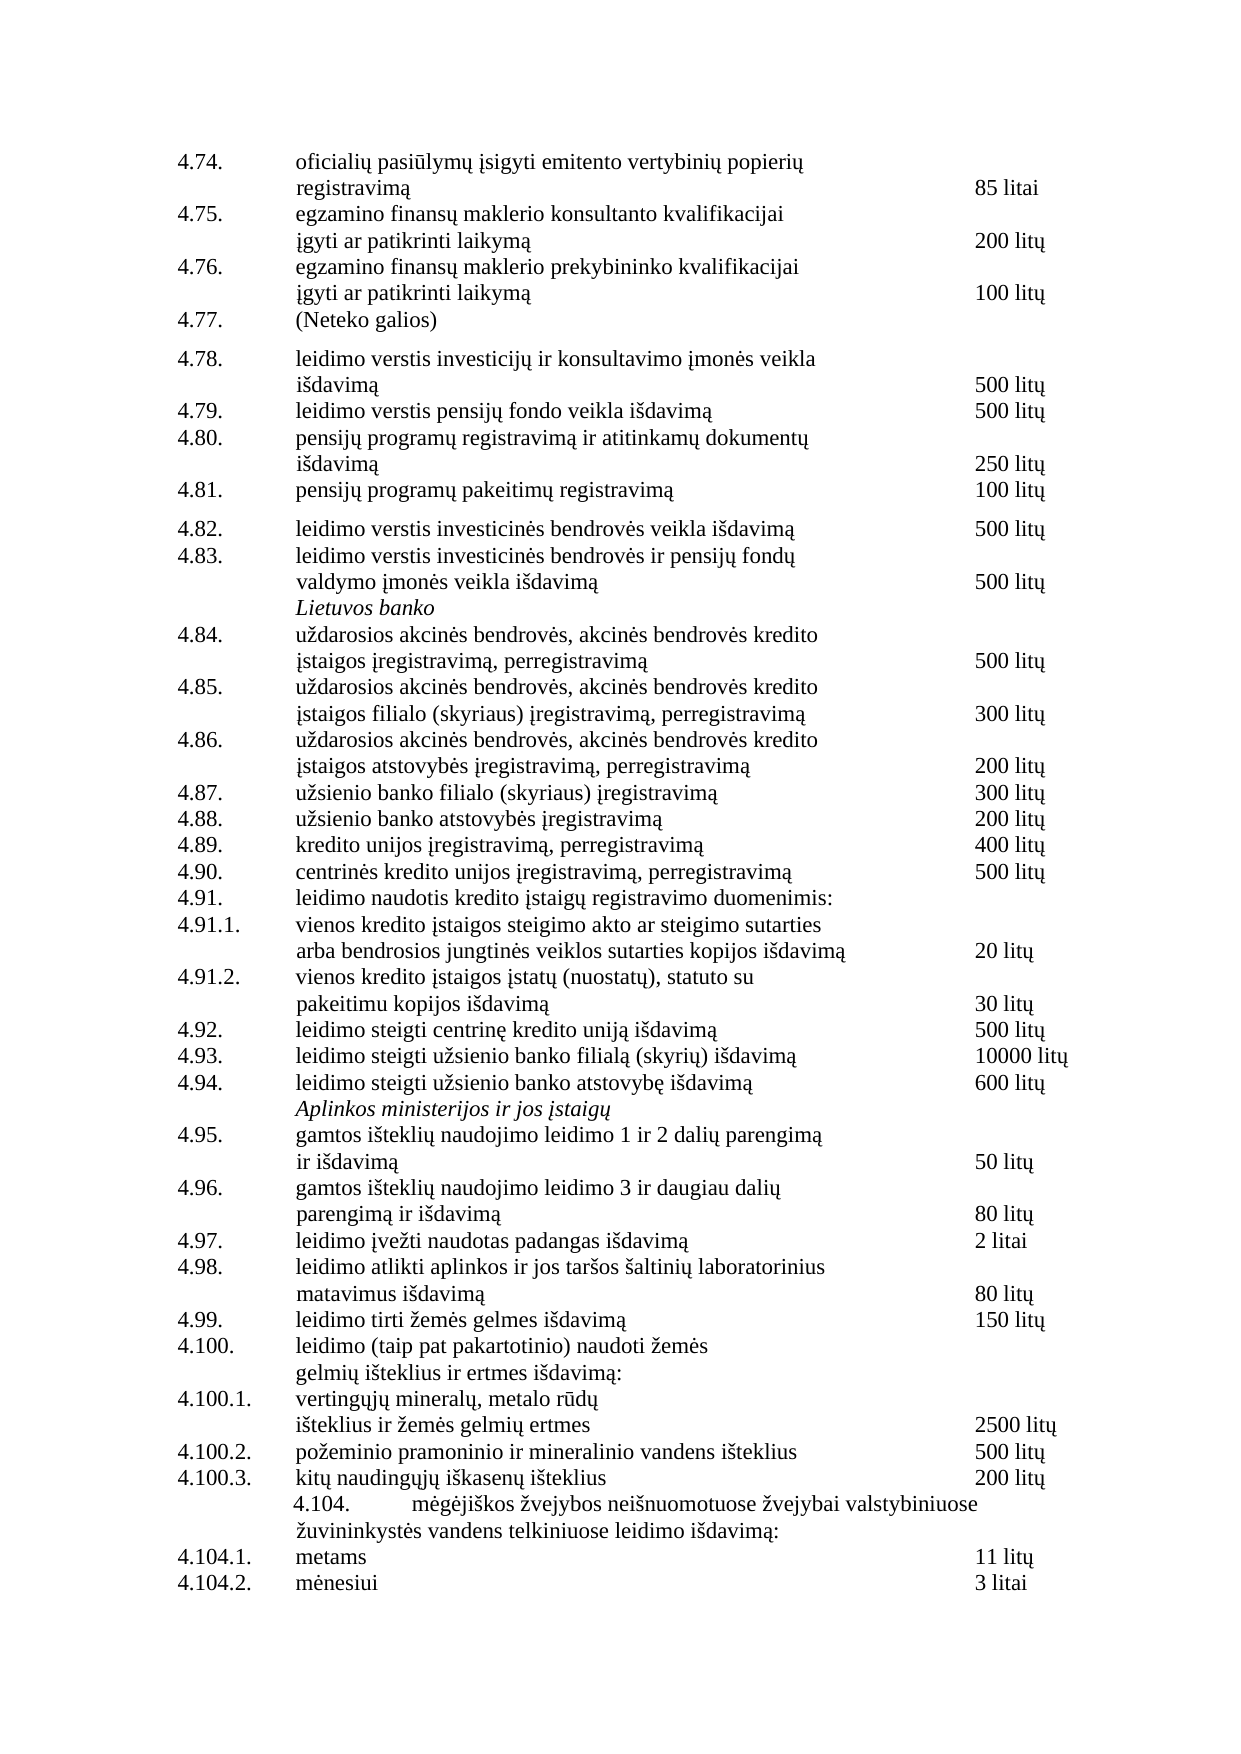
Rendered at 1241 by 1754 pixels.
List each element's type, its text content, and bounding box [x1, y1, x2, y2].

text 4.98. leidimo atlikti aplinkos ir jos taršos šaltinių laboratorinius matavimus išdavimą 80 litų [177, 1253, 1122, 1306]
text 4.84. uždarosios akcinės bendrovės, akcinės bendrovės kredito įstaigos įregistravimą, perregistravimą 500 litų [177, 621, 1122, 673]
text 4.79. leidimo verstis pensijų fondo veikla išdavimą 500 litų [177, 397, 1122, 424]
text 4.83. leidimo verstis investicinės bendrovės ir pensijų fondų valdymo įmonės veikla išdavimą 500 litų [177, 542, 1122, 594]
text 4.75. egzamino finansų maklerio konsultanto kvalifikacijai įgyti ar patikrinti laikymą 200 litų [177, 200, 1122, 253]
text 4.81. pensijų programų pakeitimų registravimą 100 litų [177, 476, 1122, 503]
text gelmių išteklius ir ertmes išdavimą: [177, 1359, 1122, 1385]
text 4.99. leidimo tirti žemės gelmes išdavimą 150 litų [177, 1306, 1122, 1332]
text 4.93. leidimo steigti užsienio banko filialą (skyrių) išdavimą 10000 litų [177, 1042, 1122, 1069]
text 4.82. leidimo verstis investicinės bendrovės veikla išdavimą 500 litų [177, 515, 1122, 542]
text 4.97. leidimo įvežti naudotas padangas išdavimą 2 litai [177, 1227, 1122, 1253]
text 4.87. užsienio banko filialo (skyriaus) įregistravimą 300 litų [177, 779, 1122, 805]
text 4.86. uždarosios akcinės bendrovės, akcinės bendrovės kredito įstaigos atstovybės įregistravimą, perregistravimą 200 litų [177, 726, 1122, 779]
text Lietuvos banko [177, 594, 1122, 621]
text 4.100.2. požeminio pramoninio ir mineralinio vandens išteklius 500 litų [177, 1438, 1122, 1464]
list mėgėjiškos žvejybos neišnuomotuose žvejybai valstybiniuose [290, 1490, 1122, 1517]
text 4.104.1. metams 11 litų [177, 1543, 1122, 1569]
text 4.96. gamtos išteklių naudojimo leidimo 3 ir daugiau dalių parengimą ir išdavimą 80 litų [177, 1174, 1122, 1227]
text 4.78. leidimo verstis investicijų ir konsultavimo įmonės veikla išdavimą 500 litų [177, 345, 1122, 397]
text 4.88. užsienio banko atstovybės įregistravimą 200 litų [177, 805, 1122, 832]
text 4.80. pensijų programų registravimą ir atitinkamų dokumentų išdavimą 250 litų [177, 424, 1122, 476]
text išteklius ir žemės gelmių ertmes 2500 litų [177, 1411, 1122, 1438]
text žuvininkystės vandens telkiniuose leidimo išdavimą: [296, 1517, 1122, 1543]
text 4.95. gamtos išteklių naudojimo leidimo 1 ir 2 dalių parengimą ir išdavimą 50 litų [177, 1121, 1122, 1174]
text 4.91.2. vienos kredito įstaigos įstatų (nuostatų), statuto su pakeitimu kopijos išdavimą 30 litų [177, 963, 1122, 1016]
text 4.100.1. vertingųjų mineralų, metalo rūdų [177, 1385, 1122, 1411]
text 4.100. leidimo (taip pat pakartotinio) naudoti žemės [177, 1332, 1122, 1359]
text 4.76. egzamino finansų maklerio prekybininko kvalifikacijai įgyti ar patikrinti laikymą 100 litų [177, 253, 1122, 306]
text 4.77. (Neteko galios) [177, 306, 1122, 332]
text Aplinkos ministerijos ir jos įstaigų [177, 1095, 1122, 1121]
text 4.85. uždarosios akcinės bendrovės, akcinės bendrovės kredito įstaigos filialo (skyriaus) įregistravimą, perregistravimą 300 litų [177, 673, 1122, 726]
text 4.94. leidimo steigti užsienio banko atstovybę išdavimą 600 litų [177, 1069, 1122, 1095]
text 4.91. leidimo naudotis kredito įstaigų registravimo duomenimis: [177, 884, 1122, 911]
text 4.91.1. vienos kredito įstaigos steigimo akto ar steigimo sutarties arba bendrosios jungtinės veiklos sutarties kopijos išdavimą 20 litų [177, 911, 1122, 963]
text 4.92. leidimo steigti centrinę kredito uniją išdavimą 500 litų [177, 1016, 1122, 1042]
text 4.104.2. mėnesiui 3 litai [177, 1569, 1122, 1596]
text 4.74. oficialių pasiūlymų įsigyti emitento vertybinių popierių registravimą 85 litai [177, 148, 1122, 200]
text 4.100.3. kitų naudingųjų iškasenų išteklius 200 litų [177, 1464, 1122, 1490]
text 4.89. kredito unijos įregistravimą, perregistravimą 400 litų [177, 832, 1122, 858]
text 4.90. centrinės kredito unijos įregistravimą, perregistravimą 500 litų [177, 858, 1122, 884]
